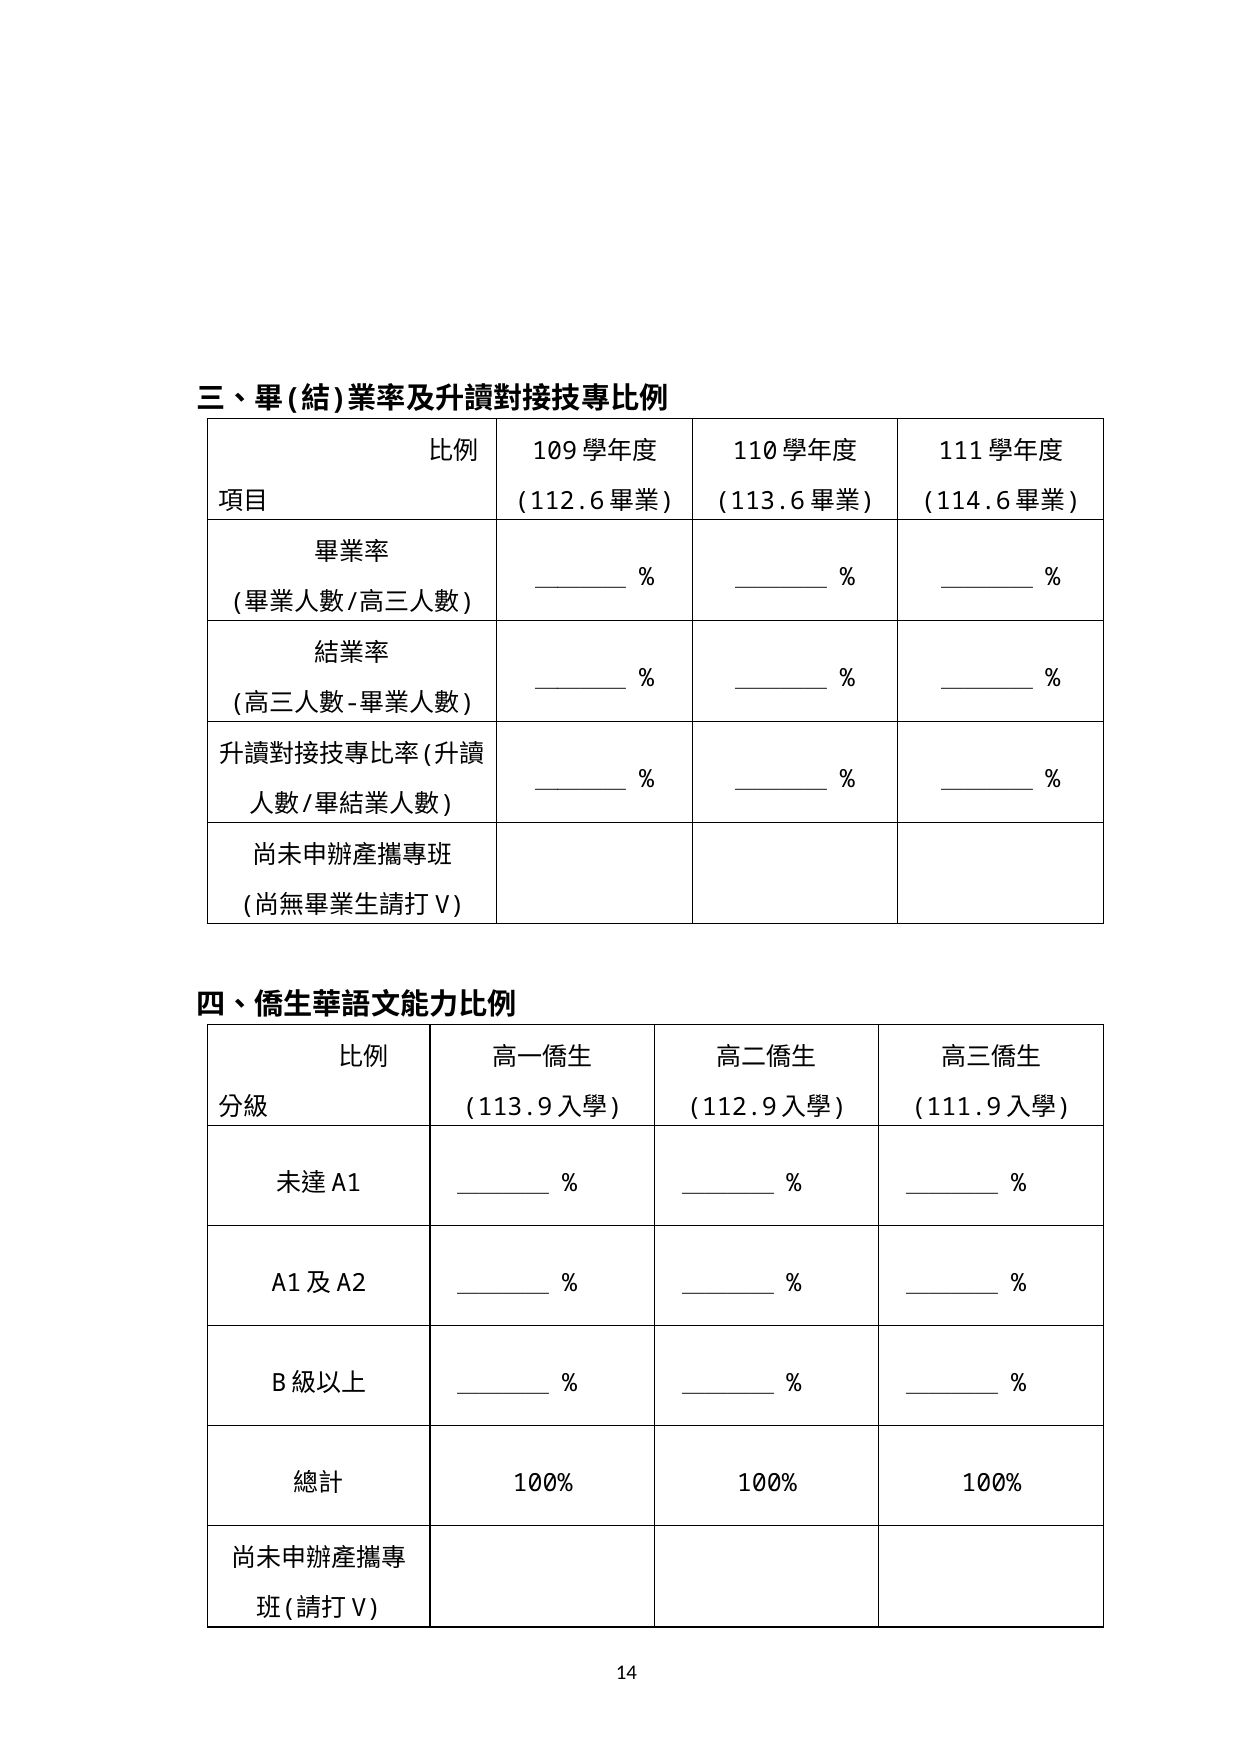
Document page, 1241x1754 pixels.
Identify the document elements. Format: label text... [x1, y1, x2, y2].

table_cell ＿＿＿＿ % [879, 1226, 1103, 1325]
table_cell 100% [655, 1426, 878, 1525]
table_cell B級以上 [208, 1326, 429, 1425]
table_cell ＿＿＿＿ % [898, 520, 1103, 620]
table_cell 尚未申辦產攜專班(請打V) [208, 1526, 429, 1626]
table_cell 100% [431, 1426, 654, 1525]
table_header 高二僑生 (112.9入學) [655, 1025, 878, 1125]
table_header 高三僑生 (111.9入學) [879, 1025, 1103, 1125]
table_cell 升讀對接技專比率(升讀人數/畢結業人數) [208, 722, 496, 822]
table_cell 總計 [208, 1426, 429, 1525]
table_cell [898, 823, 1103, 923]
table_cell ＿＿＿＿ % [879, 1326, 1103, 1425]
table_cell ＿＿＿＿ % [693, 722, 897, 822]
table_cell ＿＿＿＿ % [898, 722, 1103, 822]
table_cell ＿＿＿＿ % [693, 520, 897, 620]
table_cell [655, 1526, 878, 1626]
table_cell ＿＿＿＿ % [898, 621, 1103, 721]
table_cell ＿＿＿＿ % [655, 1126, 878, 1225]
table_cell 未達A1 [208, 1126, 429, 1225]
table_header 110學年度 (113.6畢業) [693, 419, 897, 519]
table_cell [431, 1526, 654, 1626]
table_cell A1及A2 [208, 1226, 429, 1325]
table_header 109學年度 (112.6畢業) [497, 419, 692, 519]
table_cell ＿＿＿＿ % [431, 1126, 654, 1225]
table_cell ＿＿＿＿ % [497, 520, 692, 620]
table_cell ＿＿＿＿ % [655, 1326, 878, 1425]
table_cell [879, 1526, 1103, 1626]
table_header 比例 分級 [208, 1025, 429, 1125]
table_cell 尚未申辦產攜專班 (尚無畢業生請打V) [208, 823, 496, 923]
table_cell ＿＿＿＿ % [497, 722, 692, 822]
table_cell [497, 823, 692, 923]
text 四、僑生華語文能力比例 [196, 974, 1104, 1024]
text 三、畢(結)業率及升讀對接技專比例 [196, 368, 1104, 418]
table_cell 畢業率 (畢業人數/高三人數) [208, 520, 496, 620]
table_cell 100% [879, 1426, 1103, 1525]
table_cell ＿＿＿＿ % [693, 621, 897, 721]
table_header 比例 項目 [208, 419, 496, 519]
table_header 高一僑生 (113.9入學) [431, 1025, 654, 1125]
table_cell ＿＿＿＿ % [431, 1326, 654, 1425]
table_cell ＿＿＿＿ % [655, 1226, 878, 1325]
table_cell ＿＿＿＿ % [497, 621, 692, 721]
table_cell 結業率 (高三人數-畢業人數) [208, 621, 496, 721]
table_cell ＿＿＿＿ % [431, 1226, 654, 1325]
table_cell [693, 823, 897, 923]
table_cell ＿＿＿＿ % [879, 1126, 1103, 1225]
table_header 111學年度 (114.6畢業) [898, 419, 1103, 519]
